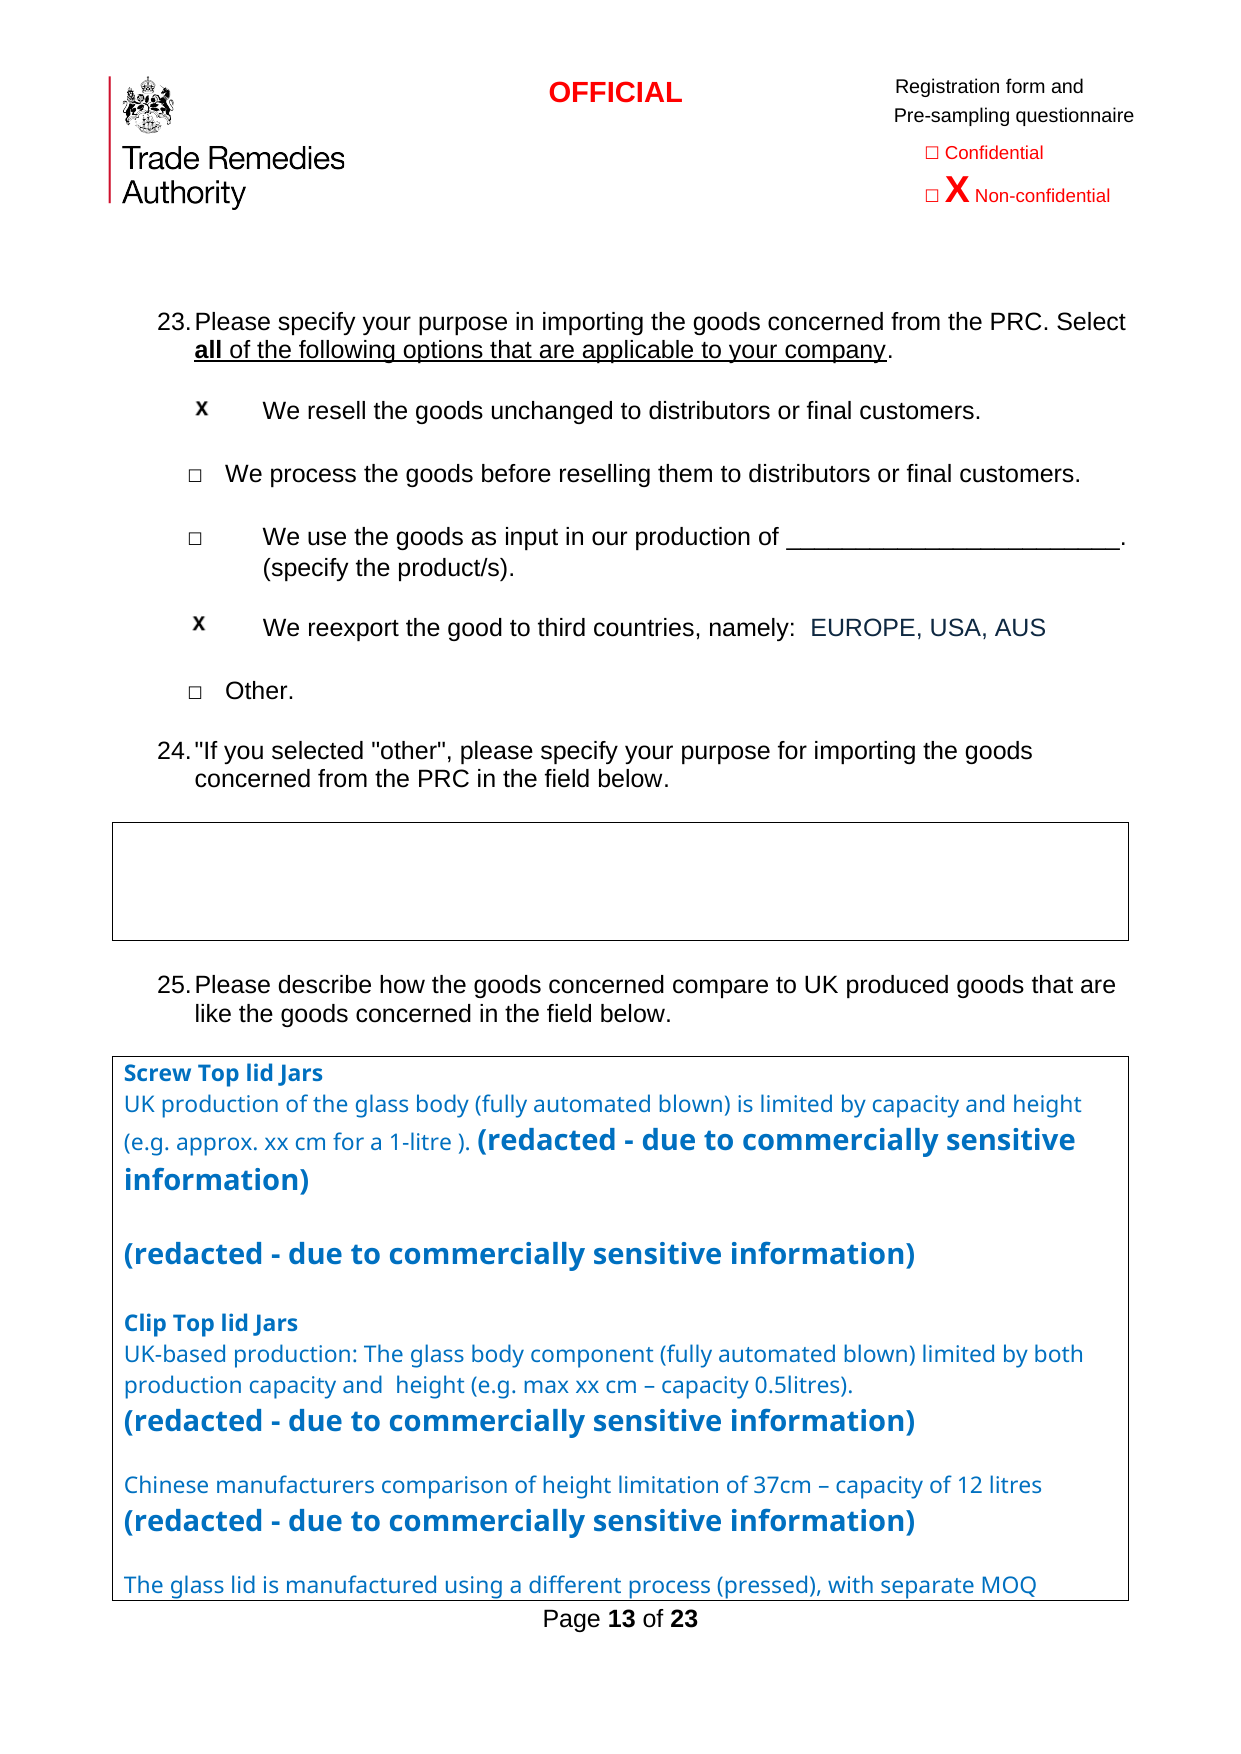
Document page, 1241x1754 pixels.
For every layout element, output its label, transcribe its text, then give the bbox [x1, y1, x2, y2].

table_header Screw Top lid Jars UK production of the glass body (fully automated blown) is limited by capacity and height (e.g. approx. xx cm for a 1-litre ). (redacted - due to commercially sensitive information) (redacted - due to commercially sensitive information) Clip Top lid Jars UK-based production: The glass body component (fully automated blown) limited by both production capacity and height (e.g. max xx cm – capacity 0.5litres). (redacted - due to commercially sensitive information) Chinese manufacturers comparison of height limitation of 37cm – capacity of 12 litres (redacted - due to commercially sensitive information) The glass lid is manufactured using a different process (pressed), with separate MOQ [113, 1057, 1128, 1600]
list "If you selected "other", please specify your purpose for importing the goods concerned from the PRC in the field below. [157, 736, 1128, 793]
list Please specify your purpose in importing the goods concerned from the PRC. Select all of the following options that are applicable to your company. [157, 307, 1128, 364]
list ☐ We resell the goods unchanged to distributors or final customers. [187, 393, 1128, 456]
text ☐ We reexport the good to third countries, namely: EUROPE, USA, AUS [187, 610, 1128, 673]
text ☐ We use the goods as input in our production of ________________________. (specify the product/s). [187, 518, 1128, 610]
table_header [113, 823, 1128, 940]
text ☐ Other. [150, 673, 1128, 707]
text ☐ We process the goods before reselling them to distributors or final customers. [150, 456, 1128, 518]
list Please describe how the goods concerned compare to UK produced goods that are like the goods concerned in the field below. [157, 970, 1128, 1027]
